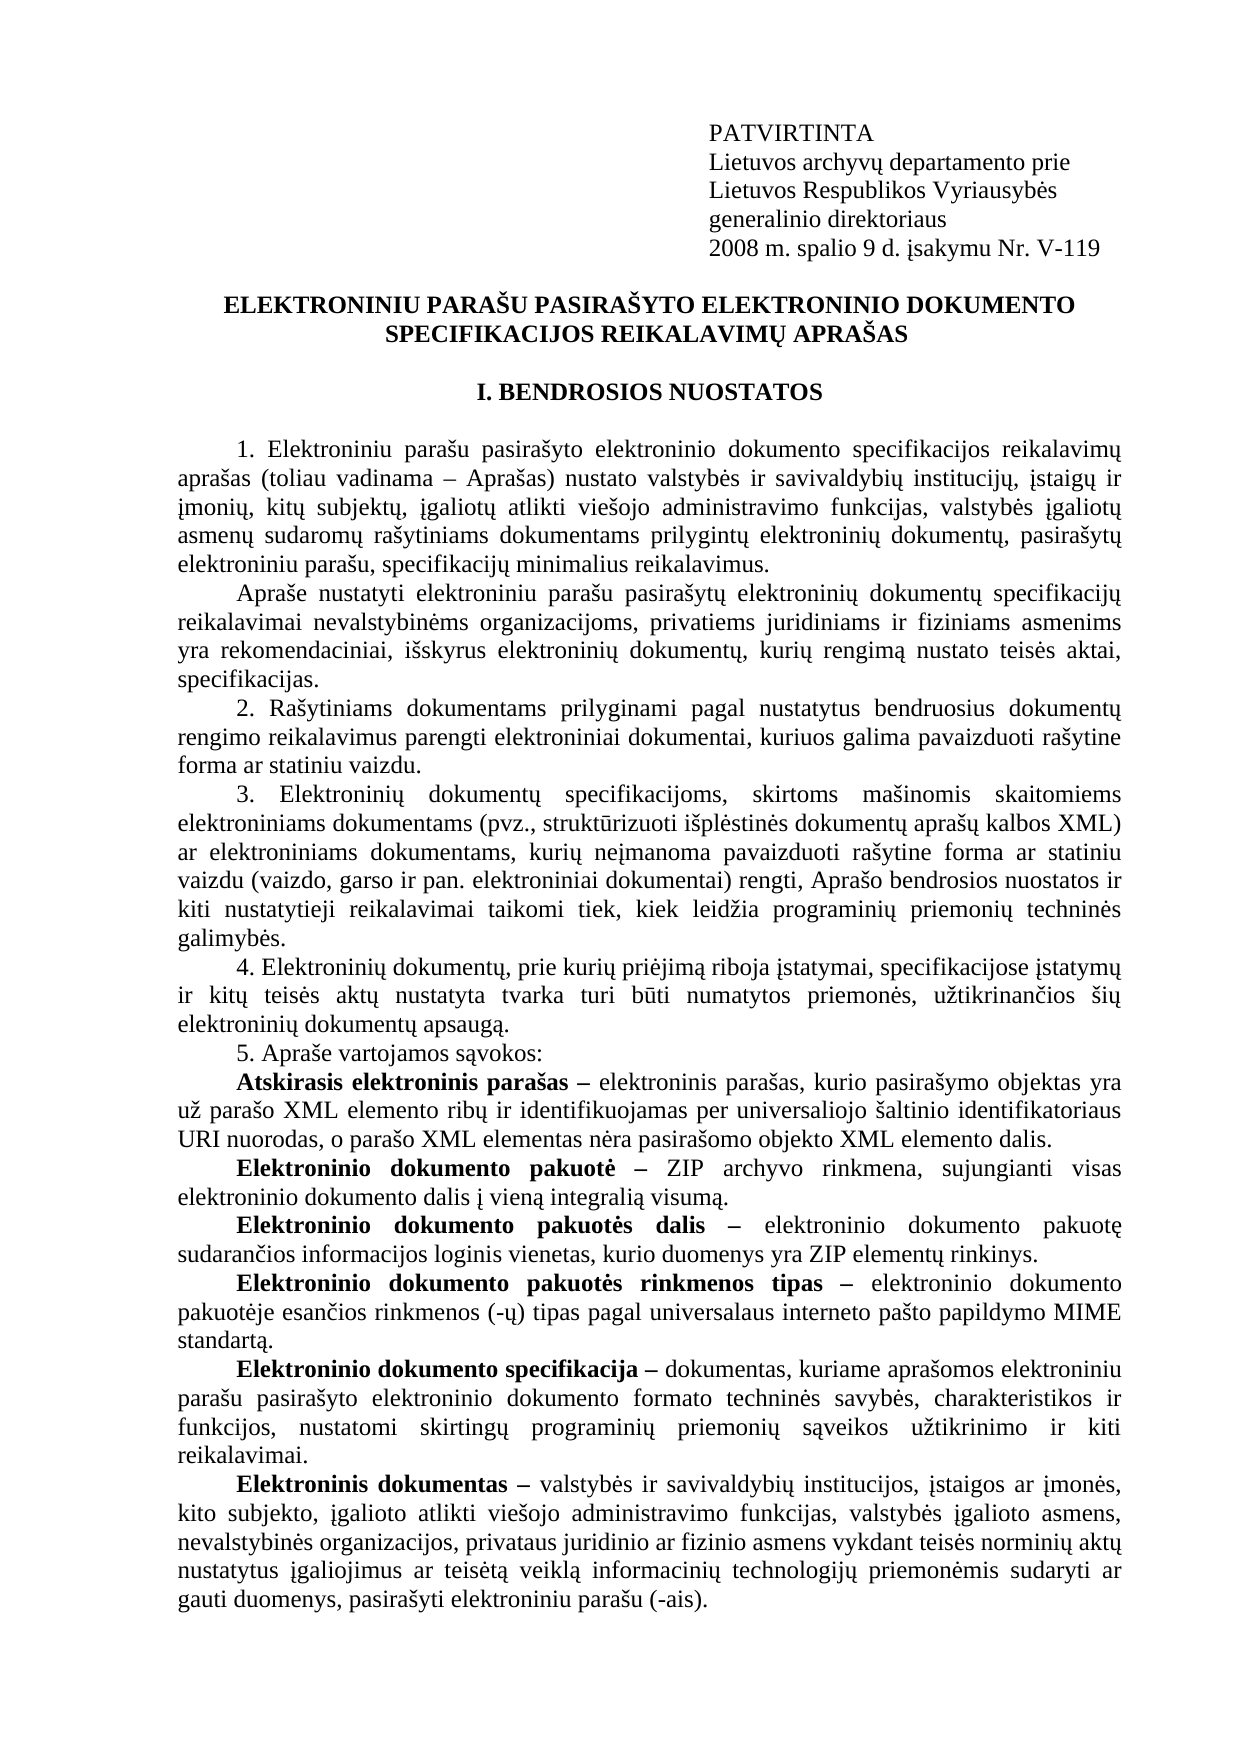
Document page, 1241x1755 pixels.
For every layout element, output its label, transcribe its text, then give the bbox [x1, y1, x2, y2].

text 1. Elektroniniu parašu pasirašyto elektroninio dokumento specifikacijos reikalavimų aprašas (toliau vadinama – Aprašas) nustato valstybės ir savivaldybių institucijų, įstaigų ir įmonių, kitų subjektų, įgaliotų atlikti viešojo administravimo funkcijas, valstybės įgaliotų asmenų sudaromų rašytiniams dokumentams prilygintų elektroninių dokumentų, pasirašytų elektroniniu parašu, specifikacijų minimalius reikalavimus. [177, 434, 1122, 578]
text 5. Apraše vartojamos sąvokos: [177, 1038, 1122, 1067]
text generalinio direktoriaus [177, 204, 1122, 233]
text Lietuvos archyvų departamento prie [177, 147, 1122, 176]
text 4. Elektroninių dokumentų, prie kurių priėjimą riboja įstatymai, specifikacijose įstatymų ir kitų teisės aktų nustatyta tvarka turi būti numatytos priemonės, užtikrinančios šių elektroninių dokumentų apsaugą. [177, 952, 1122, 1038]
text Apraše nustatyti elektroniniu parašu pasirašytų elektroninių dokumentų specifikacijų reikalavimai nevalstybinėms organizacijoms, privatiems juridiniams ir fiziniams asmenims yra rekomendaciniai, išskyrus elektroninių dokumentų, kurių rengimą nustato teisės aktai, specifikacijas. [177, 578, 1122, 693]
text I. BENDROSIOS NUOSTATOS [177, 377, 1122, 406]
text Atskirasis elektroninis parašas – elektroninis parašas, kurio pasirašymo objektas yra už parašo XML elemento ribų ir identifikuojamas per universaliojo šaltinio identifikatoriaus URI nuorodas, o parašo XML elementas nėra pasirašomo objekto XML elemento dalis. [177, 1067, 1122, 1153]
text 3. Elektroninių dokumentų specifikacijoms, skirtoms mašinomis skaitomiems elektroniniams dokumentams (pvz., struktūrizuoti išplėstinės dokumentų aprašų kalbos XML) ar elektroniniams dokumentams, kurių neįmanoma pavaizduoti rašytine forma ar statiniu vaizdu (vaizdo, garso ir pan. elektroniniai dokumentai) rengti, Aprašo bendrosios nuostatos ir kiti nustatytieji reikalavimai taikomi tiek, kiek leidžia programinių priemonių techninės galimybės. [177, 779, 1122, 952]
text Lietuvos Respublikos Vyriausybės [177, 176, 1122, 204]
text PATVIRTINTA [177, 118, 1122, 147]
text Elektroninis dokumentas – valstybės ir savivaldybių institucijos, įstaigos ar įmonės, kito subjekto, įgalioto atlikti viešojo administravimo funkcijas, valstybės įgalioto asmens, nevalstybinės organizacijos, privataus juridinio ar fizinio asmens vykdant teisės norminių aktų nustatytus įgaliojimus ar teisėtą veiklą informacinių technologijų priemonėmis sudaryti ar gauti duomenys, pasirašyti elektroniniu parašu (-ais). [177, 1469, 1122, 1613]
text Elektroninio dokumento specifikacija – dokumentas, kuriame aprašomos elektroniniu parašu pasirašyto elektroninio dokumento formato techninės savybės, charakteristikos ir funkcijos, nustatomi skirtingų programinių priemonių sąveikos užtikrinimo ir kiti reikalavimai. [177, 1354, 1122, 1469]
text ELEKTRONINIU PARAŠU PASIRAŠYTO ELEKTRONINIO DOKUMENTO SPECIFIKACIJOS REIKALAVIMŲ APRAŠAS [177, 291, 1122, 348]
text 2. Rašytiniams dokumentams prilyginami pagal nustatytus bendruosius dokumentų rengimo reikalavimus parengti elektroniniai dokumentai, kuriuos galima pavaizduoti rašytine forma ar statiniu vaizdu. [177, 693, 1122, 779]
text Elektroninio dokumento pakuotės rinkmenos tipas – elektroninio dokumento pakuotėje esančios rinkmenos (-ų) tipas pagal universalaus interneto pašto papildymo MIME standartą. [177, 1268, 1122, 1354]
text Elektroninio dokumento pakuotės dalis – elektroninio dokumento pakuotę sudarančios informacijos loginis vienetas, kurio duomenys yra ZIP elementų rinkinys. [177, 1211, 1122, 1268]
text Elektroninio dokumento pakuotė – ZIP archyvo rinkmena, sujungianti visas elektroninio dokumento dalis į vieną integralią visumą. [177, 1153, 1122, 1211]
text 2008 m. spalio 9 d. įsakymu Nr. V-119 [177, 233, 1122, 262]
